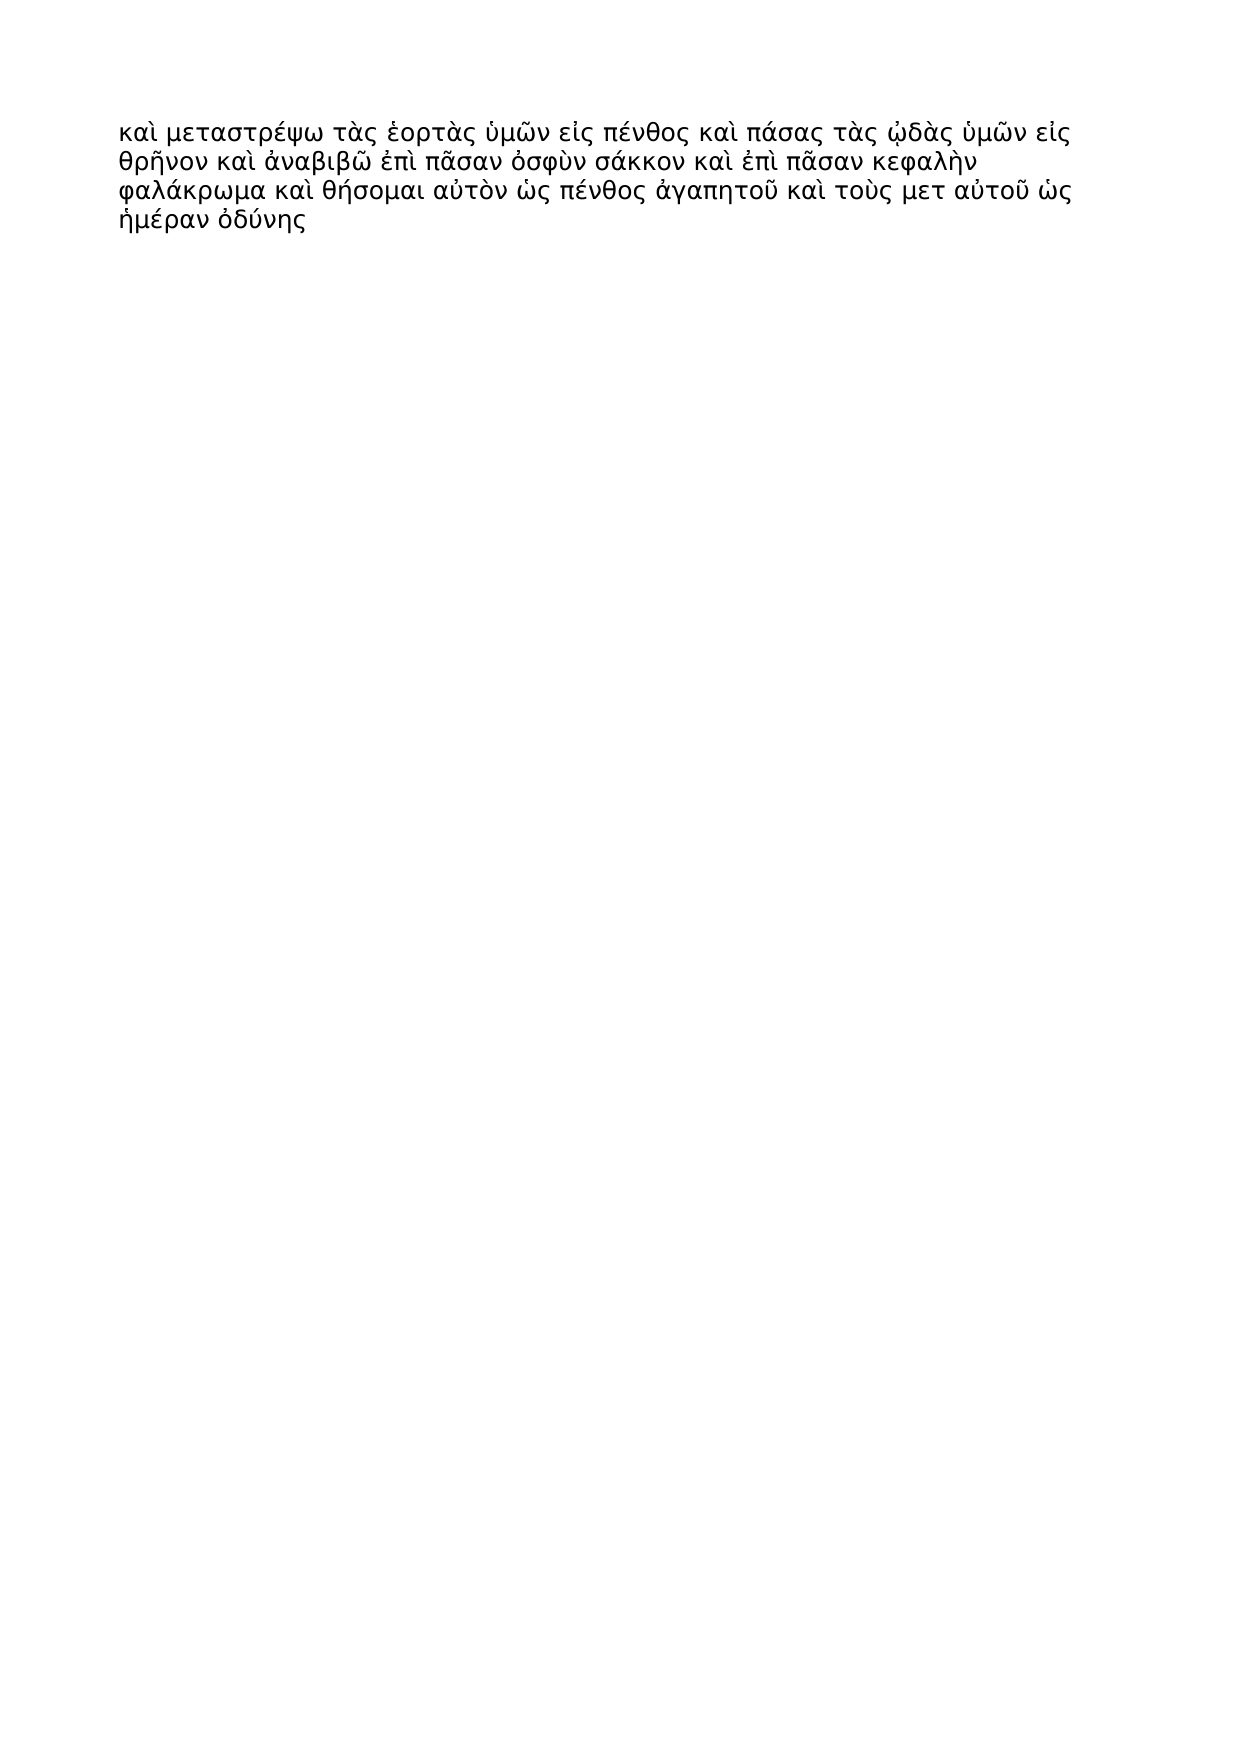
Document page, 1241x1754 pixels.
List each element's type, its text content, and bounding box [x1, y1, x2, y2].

text καὶ μεταστρέψω τὰς ἑορτὰς ὑμῶν εἰς πένθος καὶ πάσας τὰς ᾠδὰς ὑμῶν εἰς θρῆνον καὶ ἀναβιβῶ ἐπὶ πᾶσαν ὀσφὺν σάκκον καὶ ἐπὶ πᾶσαν κεφαλὴν φαλάκρωμα καὶ θήσομαι αὐτὸν ὡς πένθος ἀγαπητοῦ καὶ τοὺς μετ αὐτοῦ ὡς ἡμέραν ὀδύνης [118, 118, 1122, 235]
